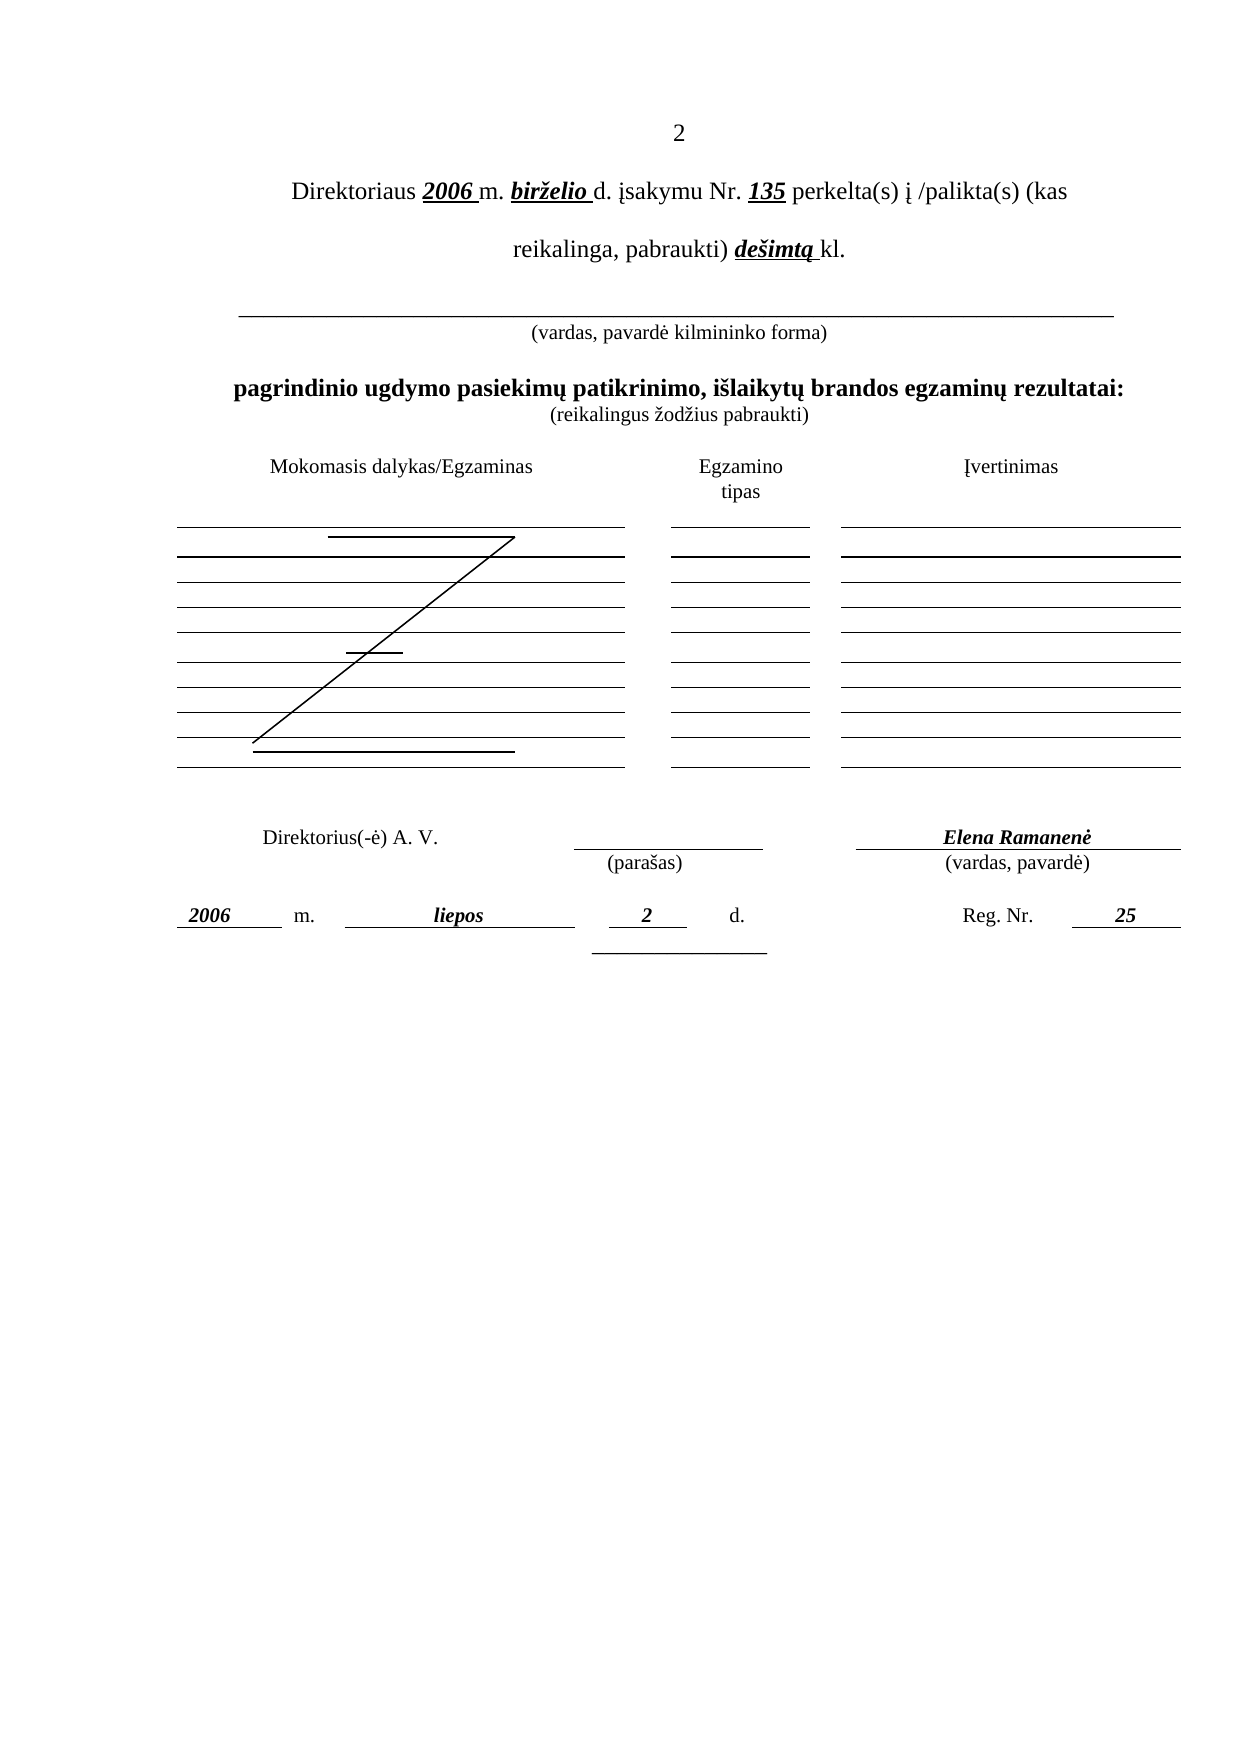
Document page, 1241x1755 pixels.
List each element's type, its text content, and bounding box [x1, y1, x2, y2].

table_cell [841, 608, 1181, 632]
table_cell [625, 662, 671, 687]
table_header Elena Ramanenė [856, 825, 1181, 849]
table_cell [625, 607, 671, 632]
table_cell [671, 608, 810, 632]
table_cell [461, 558, 625, 582]
table_cell [177, 608, 422, 632]
table_header m. [282, 903, 344, 927]
table_cell [841, 528, 1181, 556]
table_cell [671, 633, 810, 662]
table_header Įvertinimas [841, 455, 1181, 503]
table_cell [177, 528, 625, 556]
table_cell [810, 556, 841, 582]
table_cell [671, 713, 810, 737]
table_cell [625, 527, 671, 556]
text Direktoriaus 2006 m. birželio d. įsakymu Nr. 135 perkelta(s) į /palikta(s) (kas [177, 176, 1181, 205]
table_cell [177, 663, 352, 687]
table_header [763, 825, 856, 849]
table_cell [671, 503, 810, 527]
table_cell [625, 737, 671, 767]
table_cell [841, 738, 1181, 767]
table_cell [810, 687, 841, 712]
table_cell [327, 663, 625, 687]
text (vardas, pavardė kilmininko forma) [177, 320, 1181, 344]
table_cell [841, 688, 1181, 712]
table_cell [841, 583, 1181, 607]
text reikalinga, pabraukti) dešimtą kl. [177, 234, 1181, 263]
table_header Direktorius(-ė) A. V. [177, 825, 574, 849]
table_cell [397, 608, 625, 632]
text (parašas) (vardas, pavardė) [177, 850, 1181, 874]
table_cell [810, 527, 841, 556]
table_cell [671, 558, 810, 582]
table_header 2 [609, 903, 687, 927]
table_header [810, 455, 841, 503]
table_cell [671, 528, 810, 556]
table_header Mokomasis dalykas/Egzaminas [177, 455, 625, 503]
table_cell [810, 607, 841, 632]
text pagrindinio ugdymo pasiekimų patikrinimo, išlaikytų brandos egzaminų rezultatai: [177, 373, 1181, 402]
table_cell [671, 738, 810, 767]
table_cell [177, 633, 390, 662]
table_cell [177, 713, 288, 737]
table_cell [841, 503, 1181, 527]
table_cell [625, 582, 671, 607]
table_cell [810, 737, 841, 767]
table_header [625, 455, 671, 503]
table_cell [810, 632, 841, 662]
table_cell [671, 688, 810, 712]
table_cell [841, 633, 1181, 662]
table_cell [625, 687, 671, 712]
table_cell [177, 583, 453, 607]
table_cell [177, 558, 485, 582]
text (reikalingus žodžius pabraukti) [177, 402, 1181, 426]
table_cell [625, 632, 671, 662]
table_cell [841, 558, 1181, 582]
table_cell [841, 663, 1181, 687]
table_cell [810, 712, 841, 737]
table_cell [671, 583, 810, 607]
table_cell [177, 738, 625, 767]
table_cell [810, 662, 841, 687]
table_header Egzamino tipas [671, 455, 810, 503]
table_header Reg. Nr. [951, 903, 1072, 927]
text ______________ [177, 928, 1181, 957]
table_header 25 [1072, 903, 1181, 927]
table_cell [671, 663, 810, 687]
text ______________________________________________________________________ [177, 291, 1181, 320]
table_header d. [718, 903, 951, 927]
table_cell [625, 503, 671, 527]
table_cell [359, 633, 625, 662]
table_header [574, 825, 763, 849]
table_header [687, 903, 718, 927]
table_header [575, 903, 609, 927]
table_cell [810, 503, 841, 527]
table_cell [625, 712, 671, 737]
table_cell [295, 688, 625, 712]
table_cell [625, 556, 671, 582]
table_cell [177, 503, 625, 527]
table_header liepos [345, 903, 574, 927]
table_cell [810, 582, 841, 607]
table_cell [177, 688, 320, 712]
table_cell [429, 583, 625, 607]
table_cell [841, 713, 1181, 737]
table_cell [263, 713, 625, 737]
table_header 2006 [177, 903, 282, 927]
